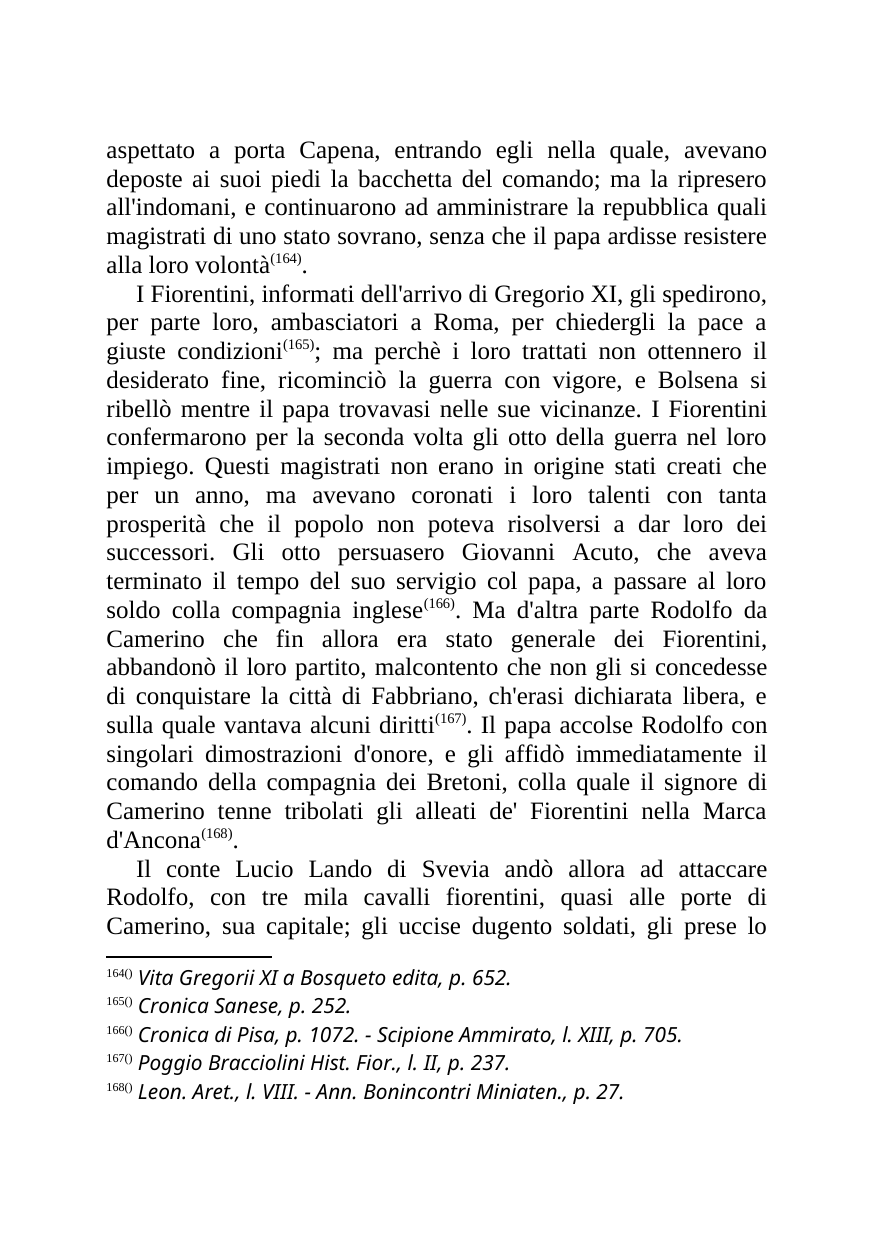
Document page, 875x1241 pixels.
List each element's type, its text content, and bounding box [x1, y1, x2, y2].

text () Vita Gregorii XI a Bosqueto edita, p. 652. [106, 963, 768, 991]
text () Cronica di Pisa, p. 1072. - Scipione Ammirato, l. XIII, p. 705. [106, 1020, 768, 1048]
text () Leon. Aret., l. VIII. - Ann. Bonincontri Miniaten., p. 27. [106, 1077, 768, 1105]
text () Poggio Bracciolini Hist. Fior., l. II, p. 237. [106, 1048, 768, 1077]
text I Fiorentini, informati dell'arrivo di Gregorio XI, gli spedirono, per parte loro, ambasciatori a Roma, per chiedergli la pace a giuste condizioni(); ma perchè i loro trattati non ottennero il desiderato fine, ricominciò la guerra con vigore, e Bolsena si ribellò mentre il papa trovavasi nelle sue vicinanze. I Fiorentini confermarono per la seconda volta gli otto della guerra nel loro impiego. Questi magistrati non erano in origine stati creati che per un anno, ma avevano coronati i loro talenti con tanta prosperità che il popolo non poteva risolversi a dar loro dei successori. Gli otto persuasero Giovanni Acuto, che aveva terminato il tempo del suo servigio col papa, a passare al loro soldo colla compagnia inglese(). Ma d'altra parte Rodolfo da Camerino che fin allora era stato generale dei Fiorentini, abbandonò il loro partito, malcontento che non gli si concedesse di conquistare la città di Fabbriano, ch'erasi dichiarata libera, e sulla quale vantava alcuni diritti(). Il papa accolse Rodolfo con singolari dimostrazioni d'onore, e gli affidò immediatamente il comando della compagnia dei Bretoni, colla quale il signore di Camerino tenne tribolati gli alleati de' Fiorentini nella Marca d'Ancona(). [106, 279, 768, 854]
text aspettato a porta Capena, entrando egli nella quale, avevano deposte ai suoi piedi la bacchetta del comando; ma la ripresero all'indomani, e continuarono ad amministrare la repubblica quali magistrati di uno stato sovrano, senza che il papa ardisse resistere alla loro volontà(). [106, 135, 768, 279]
text () Cronica Sanese, p. 252. [106, 991, 768, 1020]
text Il conte Lucio Lando di Svevia andò allora ad attaccare Rodolfo, con tre mila cavalli fiorentini, quasi alle porte di Camerino, sua capitale; gli uccise dugento soldati, gli prese lo [106, 854, 768, 940]
